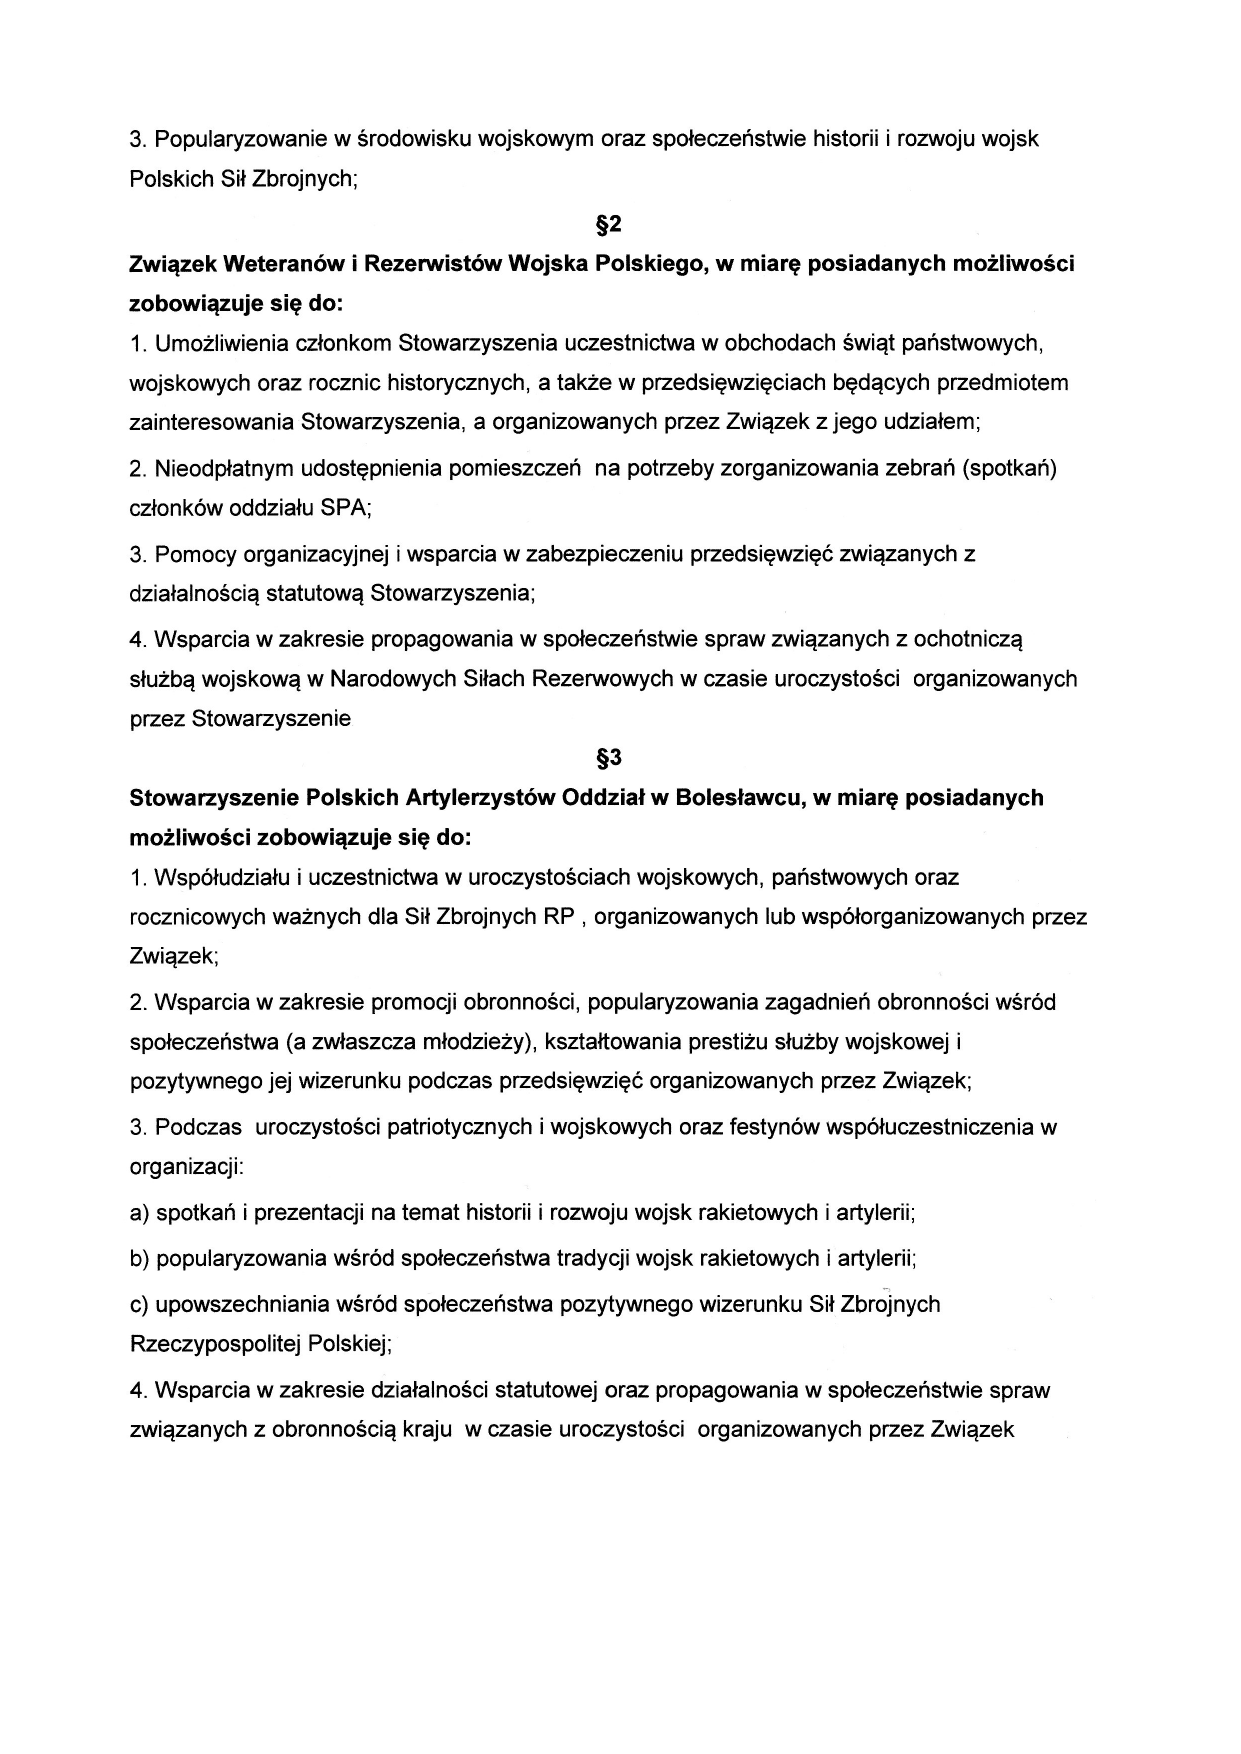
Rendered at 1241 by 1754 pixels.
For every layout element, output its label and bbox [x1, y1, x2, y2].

picture [118, 118, 1097, 1451]
